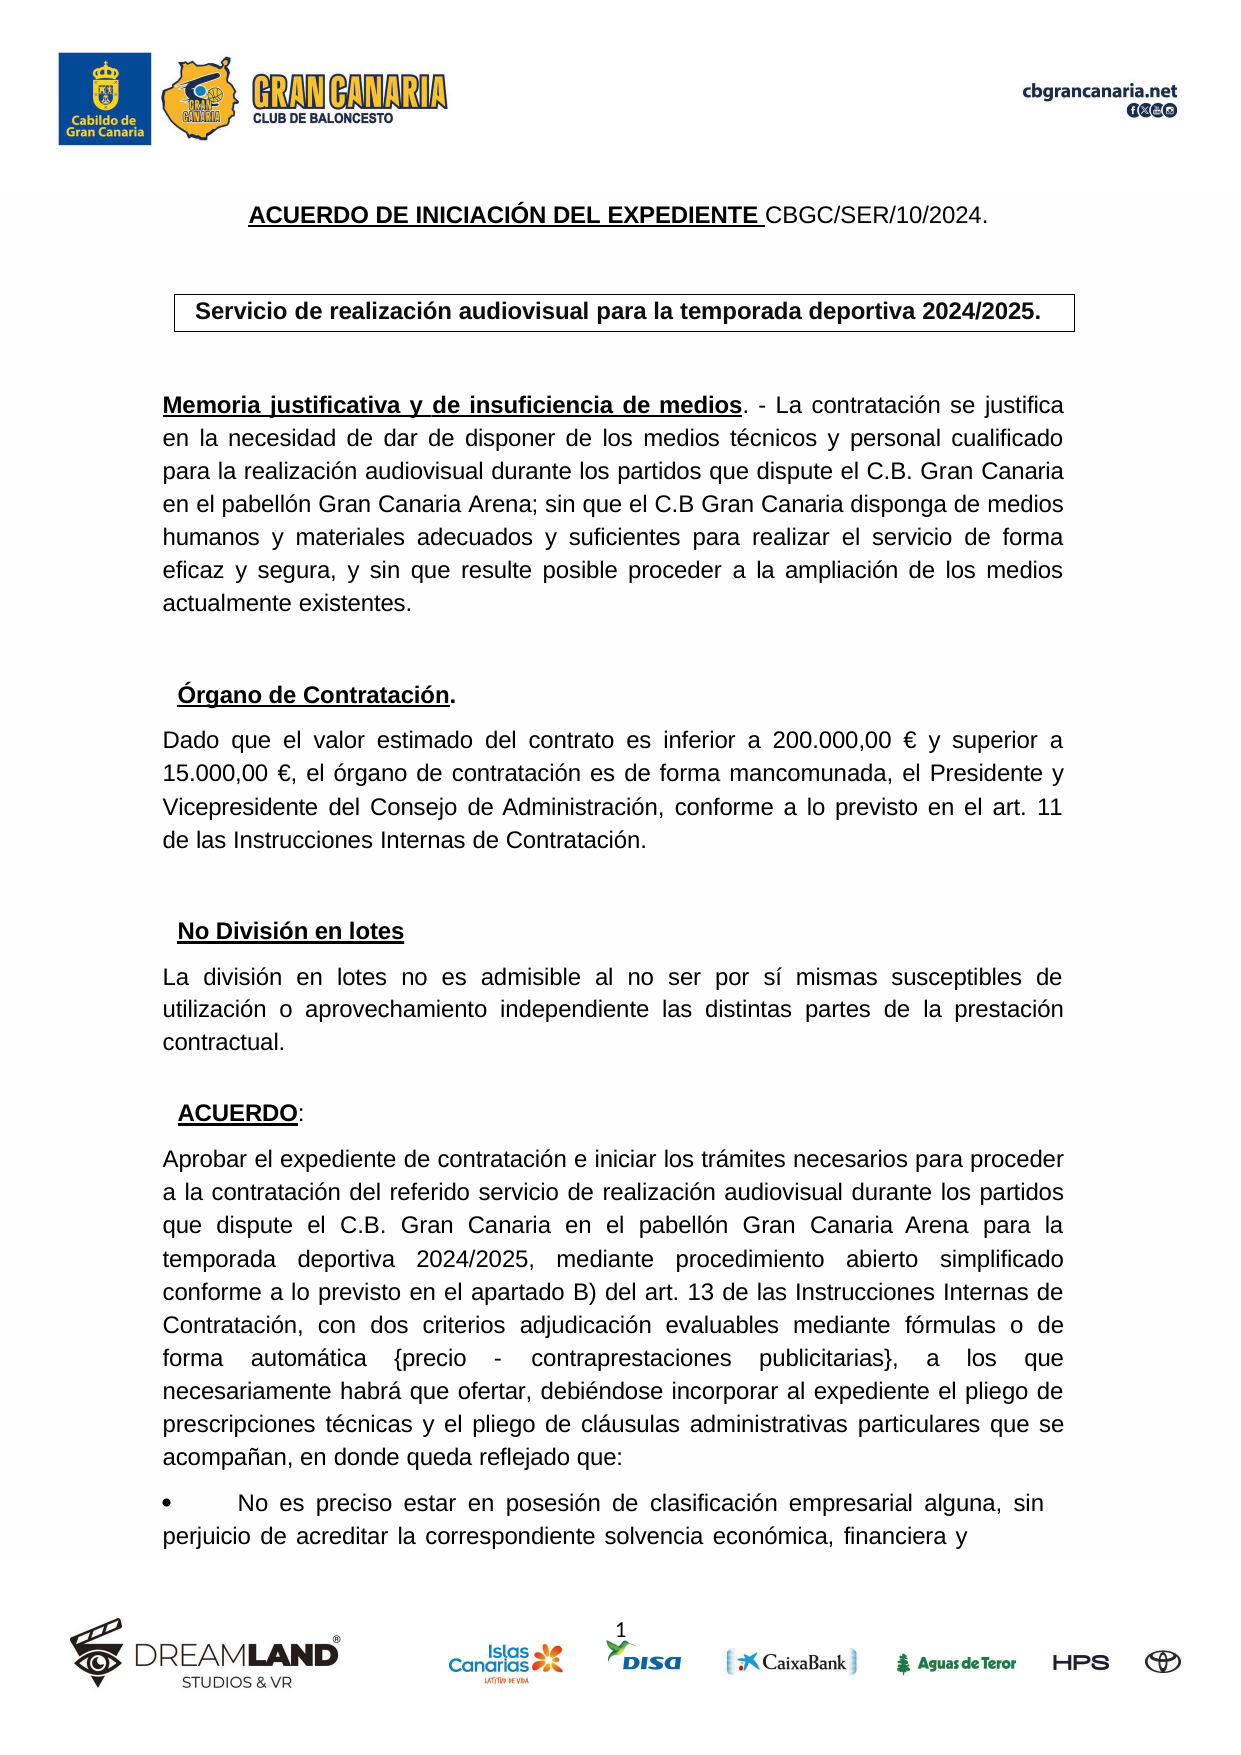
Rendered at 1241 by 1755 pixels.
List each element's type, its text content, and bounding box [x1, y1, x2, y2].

text Servicio de realización audiovisual para la temporada deportiva 2024/2025. [195, 297, 1074, 324]
